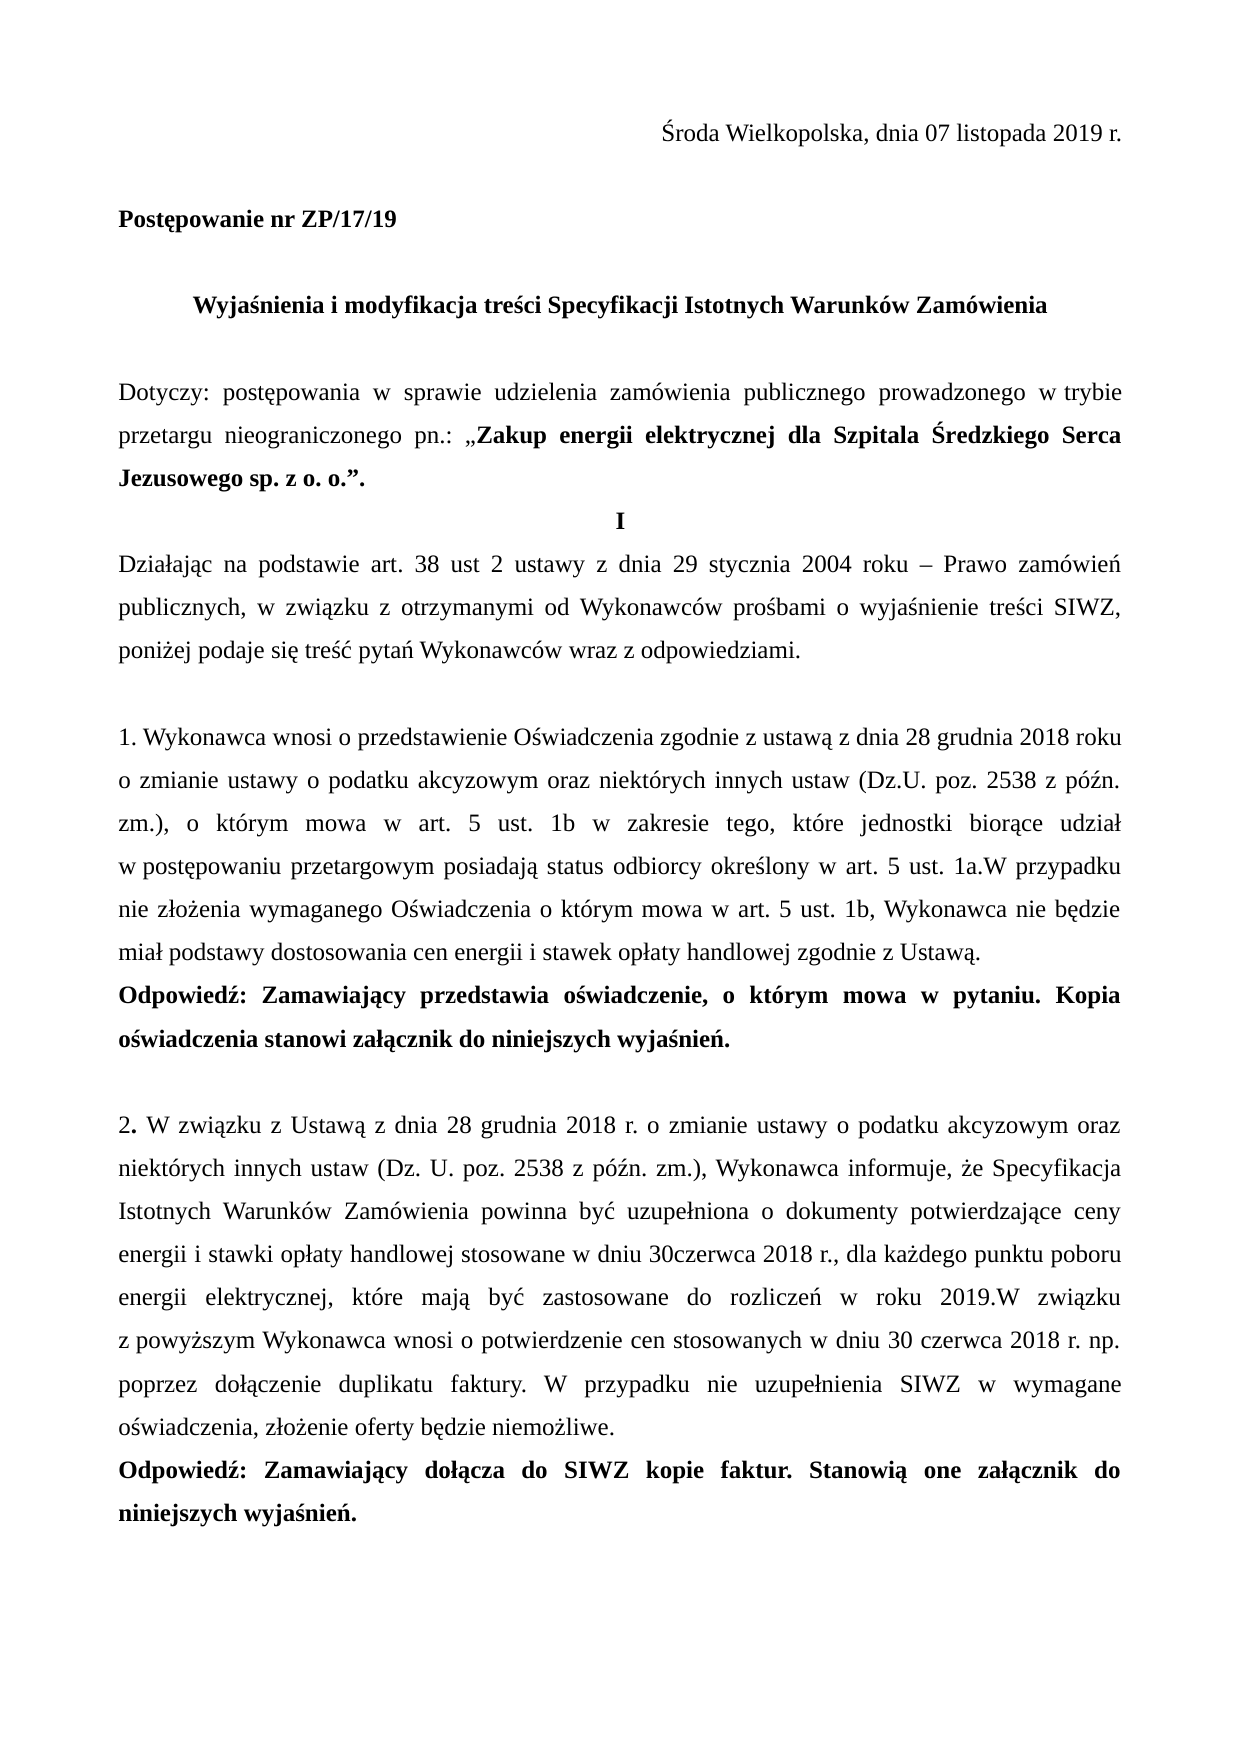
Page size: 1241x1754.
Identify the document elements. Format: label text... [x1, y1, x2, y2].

text Postępowanie nr ZP/17/19 [118, 204, 1122, 233]
text Środa Wielkopolska, dnia 07 listopada 2019 r. [118, 118, 1122, 147]
text 1. Wykonawca wnosi o przedstawienie Oświadczenia zgodnie z ustawą z dnia 28 grudnia 2018 roku o zmianie ustawy o podatku akcyzowym oraz niektórych innych ustaw (Dz.U. poz. 2538 z późn. zm.), o którym mowa w art. 5 ust. 1b w zakresie tego, które jednostki biorące udział w postępowaniu przetargowym posiadają status odbiorcy określony w art. 5 ust. 1a.W przypadku nie złożenia wymaganego Oświadczenia o którym mowa w art. 5 ust. 1b, Wykonawca nie będzie miał podstawy dostosowania cen energii i stawek opłaty handlowej zgodnie z Ustawą. [118, 722, 1122, 966]
text Działając na podstawie art. 38 ust 2 ustawy z dnia 29 stycznia 2004 roku – Prawo zamówień publicznych, w związku z otrzymanymi od Wykonawców prośbami o wyjaśnienie treści SIWZ, poniżej podaje się treść pytań Wykonawców wraz z odpowiedziami. [118, 549, 1122, 664]
text Dotyczy: postępowania w sprawie udzielenia zamówienia publicznego prowadzonego w trybie przetargu nieograniczonego pn.: „Zakup energii elektrycznej dla Szpitala Średzkiego Serca Jezusowego sp. z o. o.”. [118, 377, 1122, 492]
text I [118, 506, 1122, 535]
text 2. W związku z Ustawą z dnia 28 grudnia 2018 r. o zmianie ustawy o podatku akcyzowym oraz niektórych innych ustaw (Dz. U. poz. 2538 z późn. zm.), Wykonawca informuje, że Specyfikacja Istotnych Warunków Zamówienia powinna być uzupełniona o dokumenty potwierdzające ceny energii i stawki opłaty handlowej stosowane w dniu 30czerwca 2018 r., dla każdego punktu poboru energii elektrycznej, które mają być zastosowane do rozliczeń w roku 2019.W związku z powyższym Wykonawca wnosi o potwierdzenie cen stosowanych w dniu 30 czerwca 2018 r. np. poprzez dołączenie duplikatu faktury. W przypadku nie uzupełnienia SIWZ w wymagane oświadczenia, złożenie oferty będzie niemożliwe. [118, 1110, 1122, 1441]
text Odpowiedź: Zamawiający dołącza do SIWZ kopie faktur. Stanowią one załącznik do niniejszych wyjaśnień. [118, 1455, 1122, 1527]
text Odpowiedź: Zamawiający przedstawia oświadczenie, o którym mowa w pytaniu. Kopia oświadczenia stanowi załącznik do niniejszych wyjaśnień. [118, 981, 1122, 1052]
subtitle Wyjaśnienia i modyfikacja treści Specyfikacji Istotnych Warunków Zamówienia [118, 291, 1122, 319]
